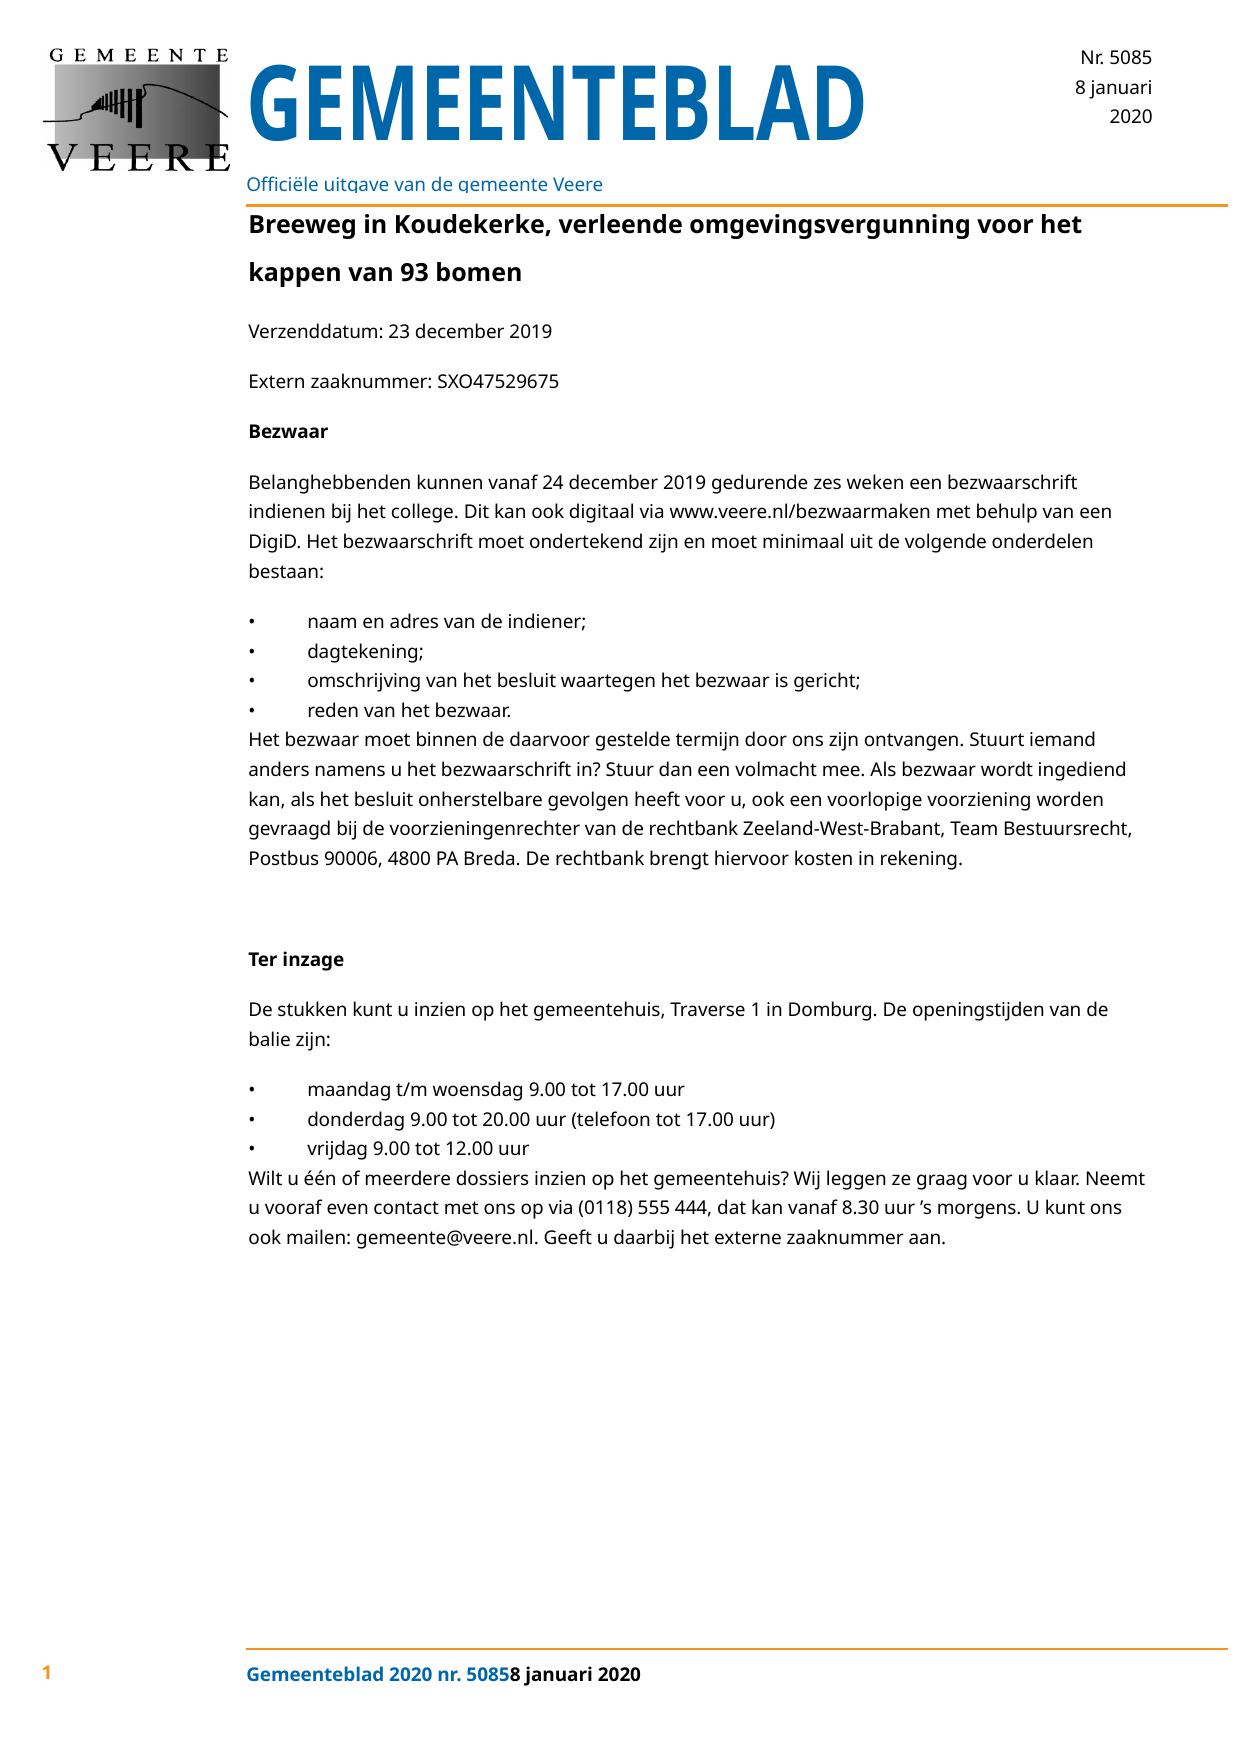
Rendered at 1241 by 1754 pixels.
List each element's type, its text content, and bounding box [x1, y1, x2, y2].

list dagtekening; [248, 638, 1152, 664]
text Het bezwaar moet binnen de daarvoor gestelde termijn door ons zijn ontvangen. Stuurt iemand anders namens u het bezwaarschrift in? Stuur dan een volmacht mee. Als bezwaar wordt ingediend kan, als het besluit onherstelbare gevolgen heeft voor u, ook een voorlopige voorziening worden gevraagd bij de voorzieningenrechter van de rechtbank Zeeland-West-Brabant, Team Bestuursrecht, Postbus 90006, 4800 PA Breda. De rechtbank brengt hiervoor kosten in rekening. [248, 727, 1152, 871]
text Verzenddatum: 23 december 2019 [248, 318, 1152, 344]
text Wilt u één of meerdere dossiers inzien op het gemeentehuis? Wij leggen ze graag voor u klaar. Neemt u vooraf even contact met ons op via (0118) 555 444, dat kan vanaf 8.30 uur ’s morgens. U kunt ons ook mailen: gemeente@veere.nl. Geeft u daarbij het externe zaaknummer aan. [248, 1165, 1152, 1250]
text Belanghebbenden kunnen vanaf 24 december 2019 gedurende zes weken een bezwaarschrift indienen bij het college. Dit kan ook digitaal via www.veere.nl/bezwaarmaken met behulp van een DigiD. Het bezwaarschrift moet ondertekend zijn en moet minimaal uit de volgende onderdelen bestaan: [248, 469, 1152, 584]
list donderdag 9.00 tot 20.00 uur (telefoon tot 17.00 uur) [248, 1106, 1152, 1132]
text Ter inzage [248, 946, 1152, 972]
list naam en adres van de indiener; [248, 608, 1152, 634]
list omschrijving van het besluit waartegen het bezwaar is gericht; [248, 667, 1152, 693]
text Extern zaaknummer: SXO47529675 [248, 368, 1152, 394]
list reden van het bezwaar. [248, 697, 1152, 723]
text Breeweg in Koudekerke, verleende omgevingsvergunning voor het kappen van 93 bomen [248, 207, 1152, 288]
text De stukken kunt u inzien op het gemeentehuis, Traverse 1 in Domburg. De openingstijden van de balie zijn: [248, 996, 1152, 1052]
list vrijdag 9.00 tot 12.00 uur [248, 1135, 1152, 1161]
list maandag t/m woensdag 9.00 tot 17.00 uur [248, 1076, 1152, 1102]
text Bezwaar [248, 419, 1152, 444]
picture [41, 47, 231, 172]
